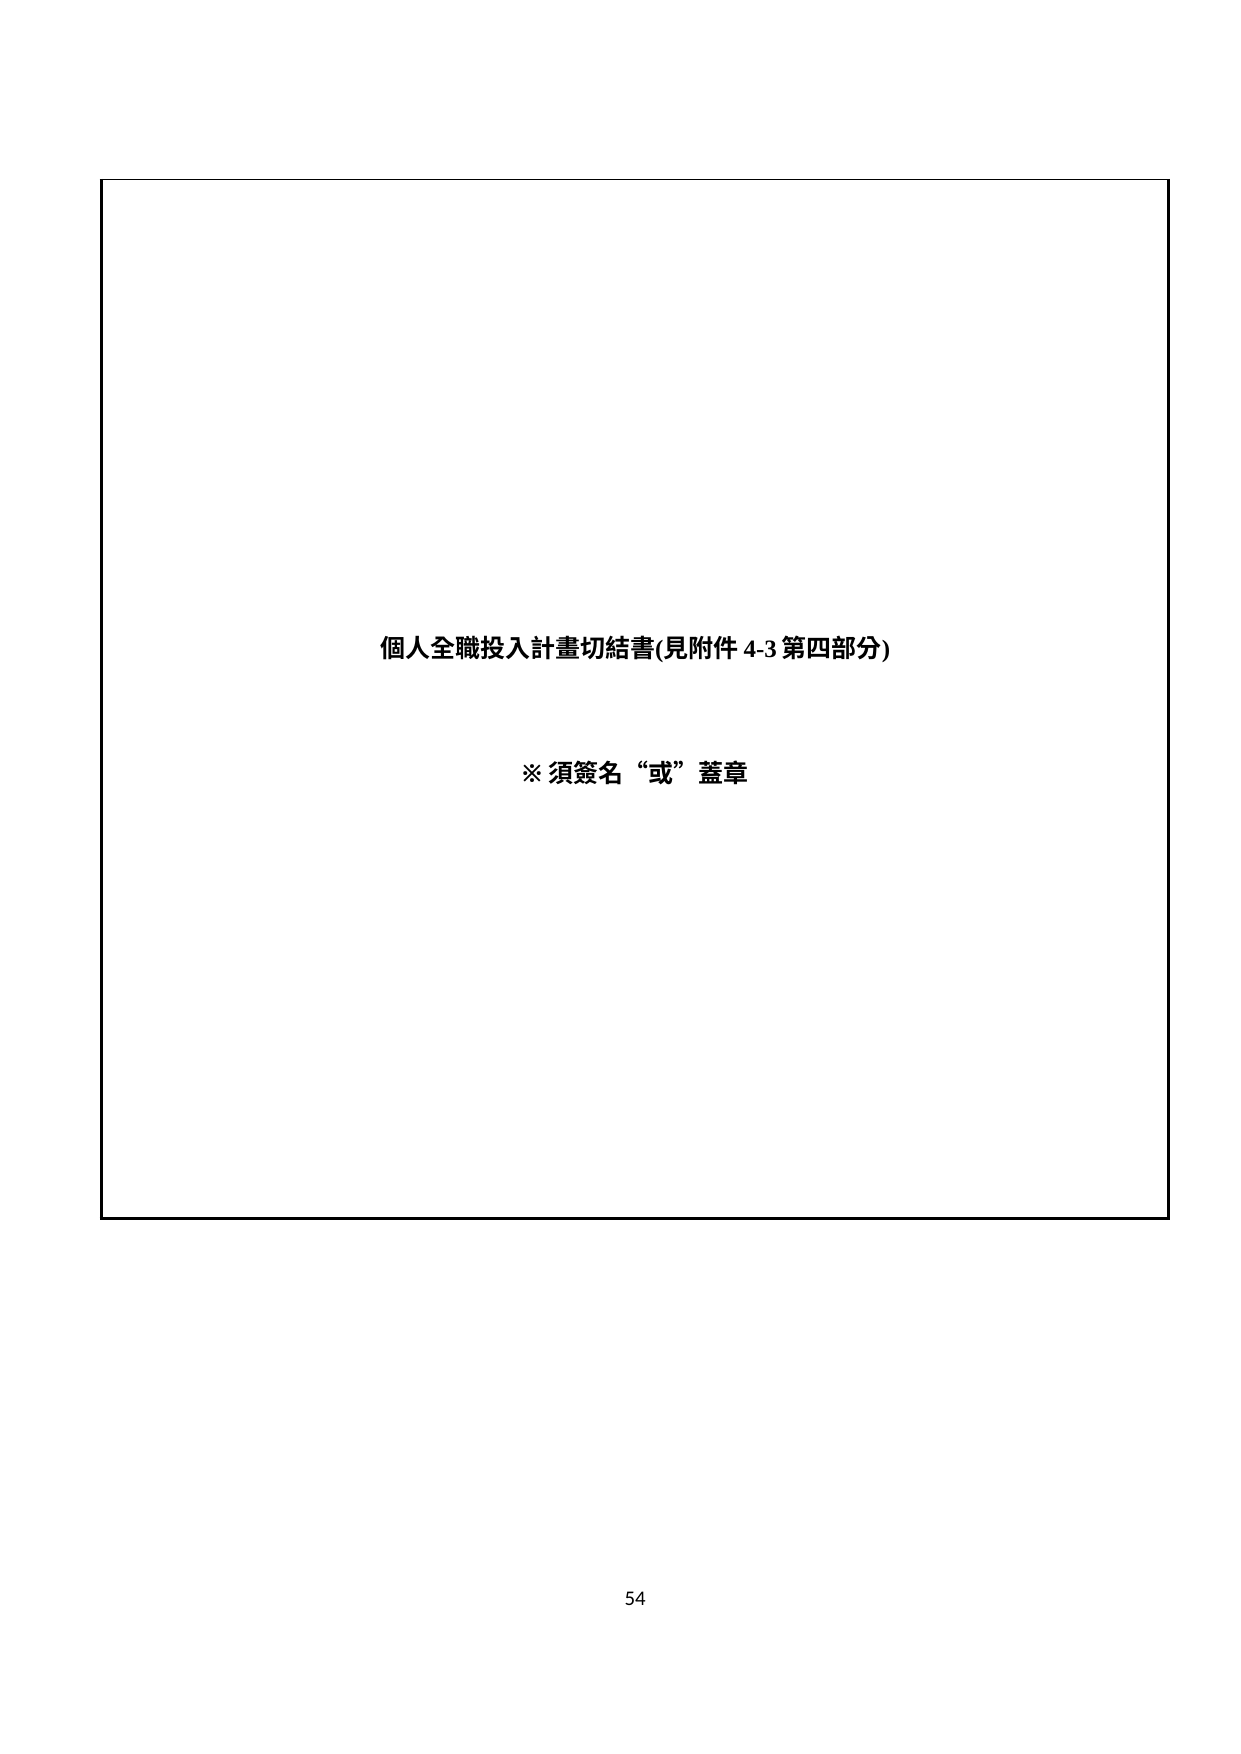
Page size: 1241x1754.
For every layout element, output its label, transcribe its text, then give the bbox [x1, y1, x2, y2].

table_cell 個人全職投入計畫切結書(見附件4-3第四部分) ※ 須簽名“或”蓋章 [103, 180, 1167, 1217]
